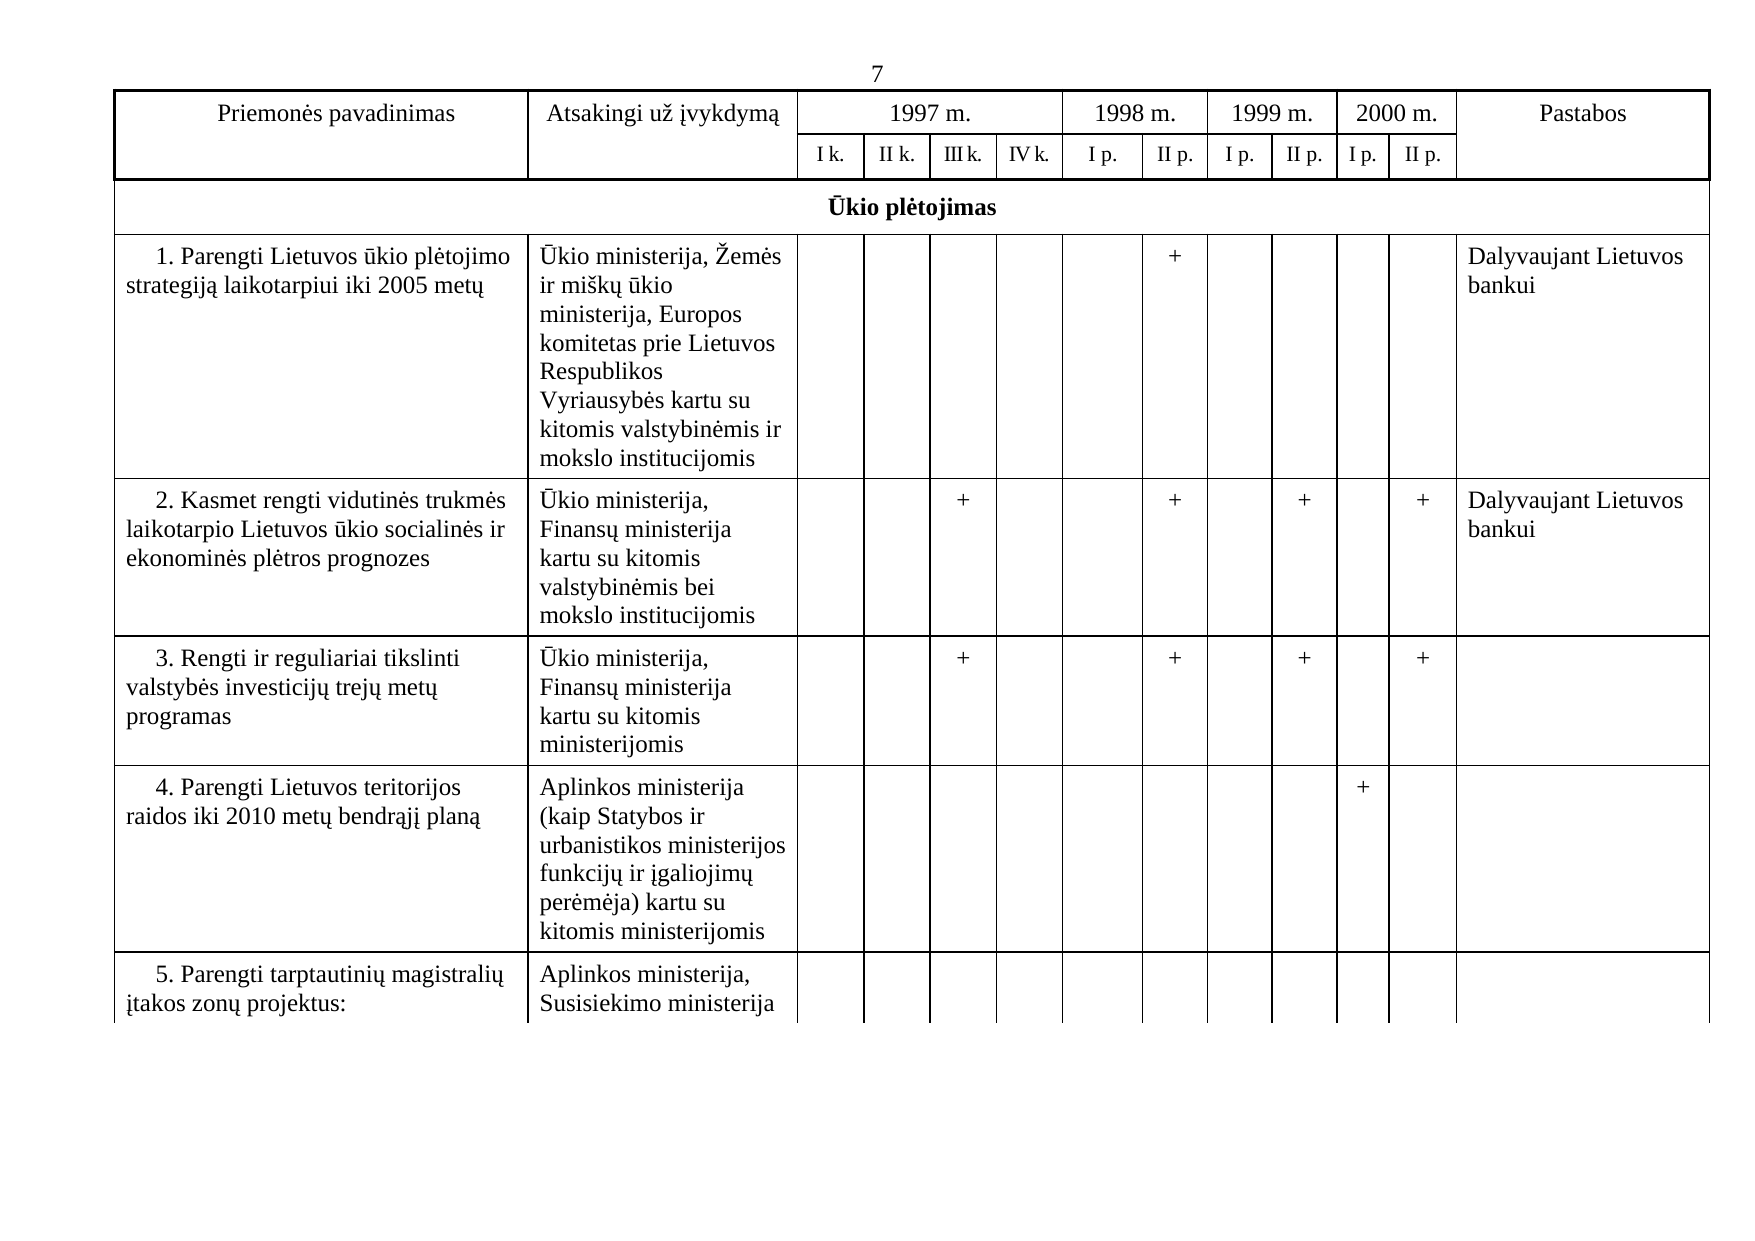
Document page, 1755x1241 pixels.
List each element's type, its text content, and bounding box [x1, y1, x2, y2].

table_cell I p. [1338, 135, 1388, 178]
table_cell I p. [1063, 135, 1142, 178]
table_cell [1063, 637, 1142, 764]
table_cell I k. [798, 135, 863, 178]
table_header 2000 m. [1338, 92, 1456, 133]
table_cell [1063, 766, 1142, 951]
table_cell [865, 766, 929, 951]
table_cell + [1143, 637, 1207, 764]
table_cell Aplinkos ministerija, Susisiekimo ministerija [529, 953, 797, 1023]
table_cell + [1390, 479, 1456, 635]
table_cell IV k. [997, 135, 1062, 178]
table_cell [1457, 953, 1709, 1023]
table_cell [931, 235, 996, 478]
table_header 1998 m. [1063, 92, 1207, 133]
table_cell II p. [1390, 135, 1456, 178]
table_cell [1208, 479, 1271, 635]
table_cell + [1338, 766, 1388, 951]
table_cell [798, 235, 863, 478]
table_cell [529, 133, 797, 178]
table_cell [798, 637, 863, 764]
table_cell [1063, 479, 1142, 635]
table_cell + [1273, 637, 1336, 764]
table_cell [1390, 235, 1456, 478]
table_cell [1063, 235, 1142, 478]
table_cell [116, 133, 527, 178]
table_cell [1208, 235, 1271, 478]
table_cell + [1143, 479, 1207, 635]
table_cell + [931, 637, 996, 764]
table_cell 2. Kasmet rengti vidutinės trukmės laikotarpio Lietuvos ūkio socialinės ir ekonominės plėtros prognozes [115, 479, 527, 635]
table_cell Dalyvaujant Lietuvos bankui [1457, 479, 1709, 635]
table_cell [1208, 637, 1271, 764]
table_cell II k. [865, 135, 929, 178]
table_cell [1273, 953, 1336, 1023]
table_cell [1390, 766, 1456, 951]
table_cell [798, 953, 863, 1023]
table_cell Dalyvaujant Lietuvos bankui [1457, 235, 1709, 478]
table_cell [1273, 235, 1336, 478]
table_cell [1457, 766, 1709, 951]
table_cell 5. Parengti tarptautinių magistralių įtakos zonų projektus: [115, 953, 527, 1023]
table_cell [798, 479, 863, 635]
table_cell [997, 235, 1062, 478]
table_cell [1457, 637, 1709, 764]
table_cell [931, 953, 996, 1023]
table_header Atsakingi už įvykdymą [529, 92, 797, 133]
table_cell [865, 235, 929, 478]
table_cell [1390, 953, 1456, 1023]
table_cell [1338, 637, 1388, 764]
table_cell Ūkio ministerija, Finansų ministerija kartu su kitomis valstybinėmis bei mokslo institucijomis [529, 479, 797, 635]
table_cell [997, 479, 1062, 635]
table_cell + [931, 479, 996, 635]
table_cell [1143, 953, 1207, 1023]
table_cell [798, 766, 863, 951]
table_cell [865, 479, 929, 635]
table_cell + [1143, 235, 1207, 478]
table_cell Ūkio ministerija, Žemės ir miškų ūkio ministerija, Europos komitetas prie Lietuvos Respublikos Vyriausybės kartu su kitomis valstybinėmis ir mokslo institucijomis [529, 235, 797, 478]
table_header 1999 m. [1208, 92, 1336, 133]
table_header Pastabos [1457, 92, 1708, 133]
table_cell 4. Parengti Lietuvos teritorijos raidos iki 2010 metų bendrąjį planą [115, 766, 527, 951]
table_cell [865, 953, 929, 1023]
table_cell + [1273, 479, 1336, 635]
table_cell [1143, 766, 1207, 951]
table_cell [997, 953, 1062, 1023]
table_cell [1208, 953, 1271, 1023]
table_cell Ūkio plėtojimas [115, 181, 1709, 233]
table_cell [1273, 766, 1336, 951]
table_cell 1. Parengti Lietuvos ūkio plėtojimo strategiją laikotarpiui iki 2005 metų [115, 235, 527, 478]
table_cell III k. [931, 135, 996, 178]
table_header Priemonės pavadinimas [116, 92, 527, 133]
table_cell Aplinkos ministerija (kaip Statybos ir urbanistikos ministerijos funkcijų ir įgaliojimų perėmėja) kartu su kitomis ministerijomis [529, 766, 797, 951]
table_cell [865, 637, 929, 764]
table_cell 3. Rengti ir reguliariai tikslinti valstybės investicijų trejų metų programas [115, 637, 527, 764]
table_cell [1338, 235, 1388, 478]
table_cell Ūkio ministerija, Finansų ministerija kartu su kitomis ministerijomis [529, 637, 797, 764]
table_cell [1208, 766, 1271, 951]
table_header 1997 m. [798, 92, 1062, 133]
table_cell [997, 637, 1062, 764]
table_cell [1063, 953, 1142, 1023]
table_cell [1338, 953, 1388, 1023]
table_cell + [1390, 637, 1456, 764]
table_cell II p. [1143, 135, 1207, 178]
table_cell II p. [1273, 135, 1336, 178]
table_cell [931, 766, 996, 951]
table_cell [1457, 133, 1708, 178]
table_cell I p. [1208, 135, 1271, 178]
table_cell [1338, 479, 1388, 635]
table_cell [997, 766, 1062, 951]
